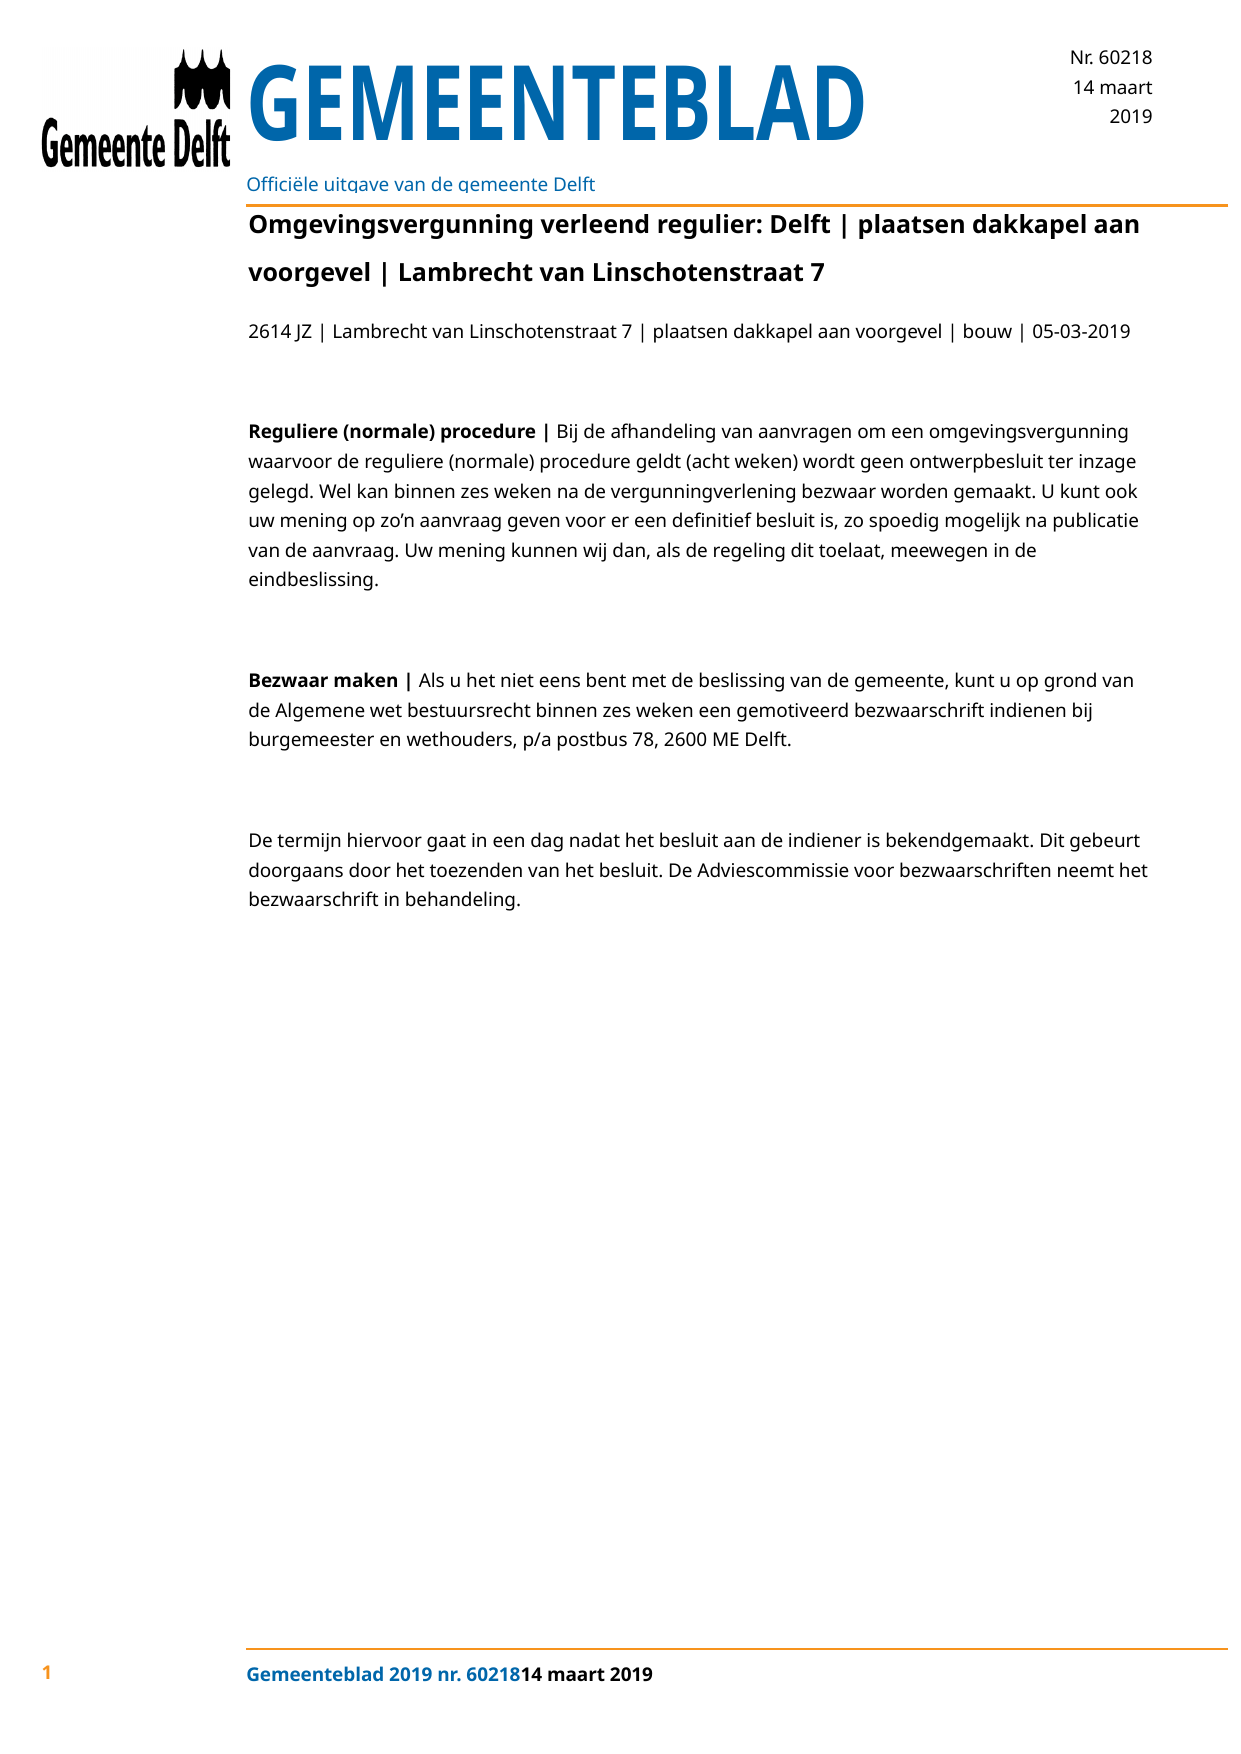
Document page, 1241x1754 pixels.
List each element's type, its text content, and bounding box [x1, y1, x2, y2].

picture [41, 47, 231, 172]
text 2614 JZ | Lambrecht van Linschotenstraat 7 | plaatsen dakkapel aan voorgevel | bouw | 05-03-2019 [248, 318, 1152, 344]
text De termijn hiervoor gaat in een dag nadat het besluit aan de indiener is bekendgemaakt. Dit gebeurt doorgaans door het toezenden van het besluit. De Adviescommissie voor bezwaarschriften neemt het bezwaarschrift in behandeling. [248, 827, 1152, 912]
text Reguliere (normale) procedure | Bij de afhandeling van aanvragen om een omgevingsvergunning waarvoor de reguliere (normale) procedure geldt (acht weken) wordt geen ontwerpbesluit ter inzage gelegd. Wel kan binnen zes weken na de vergunningverlening bezwaar worden gemaakt. U kunt ook uw mening op zo’n aanvraag geven voor er een definitief besluit is, zo spoedig mogelijk na publicatie van de aanvraag. Uw mening kunnen wij dan, als de regeling dit toelaat, meewegen in de eindbeslissing. [248, 419, 1152, 592]
text Bezwaar maken | Als u het niet eens bent met de beslissing van de gemeente, kunt u op grond van de Algemene wet bestuursrecht binnen zes weken een gemotiveerd bezwaarschrift indienen bij burgemeester en wethouders, p/a postbus 78, 2600 ME Delft. [248, 667, 1152, 752]
text Omgevingsvergunning verleend regulier: Delft | plaatsen dakkapel aan voorgevel | Lambrecht van Linschotenstraat 7 [248, 207, 1152, 288]
